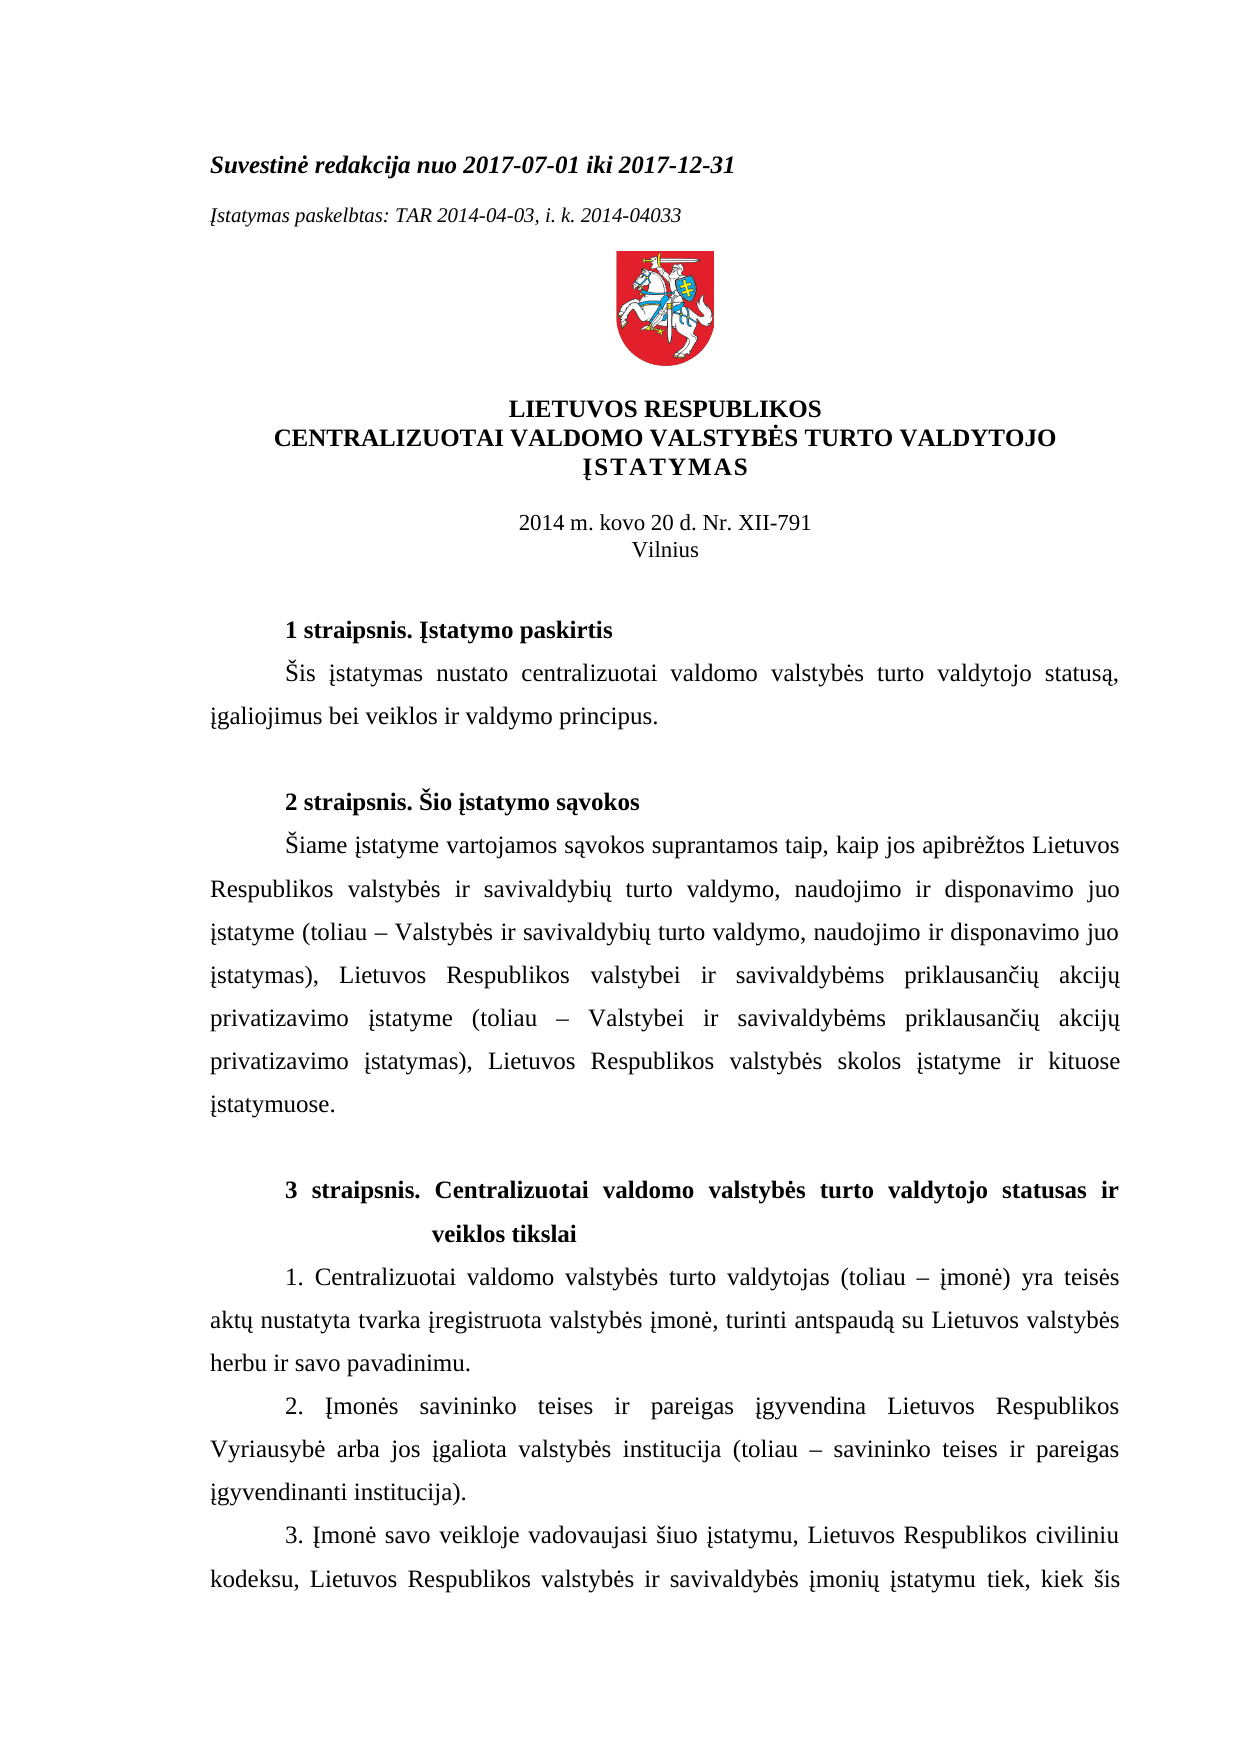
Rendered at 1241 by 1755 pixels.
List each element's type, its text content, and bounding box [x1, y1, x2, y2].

text Įstatymas paskelbtas: TAR 2014-04-03, i. k. 2014-04033 [210, 203, 1120, 227]
text 3 straipsnis. Centralizuotai valdomo valstybės turto valdytojo statusas ir veiklos tikslai [285, 1176, 1120, 1247]
text 2014 m. kovo 20 d. Nr. XII-791 [210, 509, 1120, 536]
text ĮSTATYMAS [210, 452, 1120, 481]
text Vilnius [210, 536, 1120, 562]
text 1 straipsnis. Įstatymo paskirtis [210, 615, 1120, 644]
text 3. Įmonė savo veikloje vadovaujasi šiuo įstatymu, Lietuvos Respublikos civiliniu kodeksu, Lietuvos Respublikos valstybės ir savivaldybės įmonių įstatymu tiek, kiek šis [210, 1521, 1120, 1592]
text 1. Centralizuotai valdomo valstybės turto valdytojas (toliau – įmonė) yra teisės aktų nustatyta tvarka įregistruota valstybės įmonė, turinti antspaudą su Lietuvos valstybės herbu ir savo pavadinimu. [210, 1262, 1120, 1377]
text 2 straipsnis. Šio įstatymo sąvokos [210, 787, 1120, 816]
text Šiame įstatyme vartojamos sąvokos suprantamos taip, kaip jos apibrėžtos Lietuvos Respublikos valstybės ir savivaldybių turto valdymo, naudojimo ir disponavimo juo įstatyme (toliau – Valstybės ir savivaldybių turto valdymo, naudojimo ir disponavimo juo įstatymas), Lietuvos Respublikos valstybei ir savivaldybėms priklausančių akcijų privatizavimo įstatyme (toliau – Valstybei ir savivaldybėms priklausančių akcijų privatizavimo įstatymas), Lietuvos Respublikos valstybės skolos įstatyme ir kituose įstatymuose. [210, 831, 1120, 1118]
text CENTRALIZUOTAI VALDOMO VALSTYBĖS TURTO VALDYTOJO [210, 423, 1120, 452]
text Suvestinė redakcija nuo 2017-07-01 iki 2017-12-31 [210, 150, 1120, 179]
text LIETUVOS RESPUBLIKOS [210, 394, 1120, 423]
text Šis įstatymas nustato centralizuotai valdomo valstybės turto valdytojo statusą, įgaliojimus bei veiklos ir valdymo principus. [210, 658, 1120, 730]
text 2. Įmonės savininko teises ir pareigas įgyvendina Lietuvos Respublikos Vyriausybė arba jos įgaliota valstybės institucija (toliau – savininko teises ir pareigas įgyvendinanti institucija). [210, 1391, 1120, 1506]
